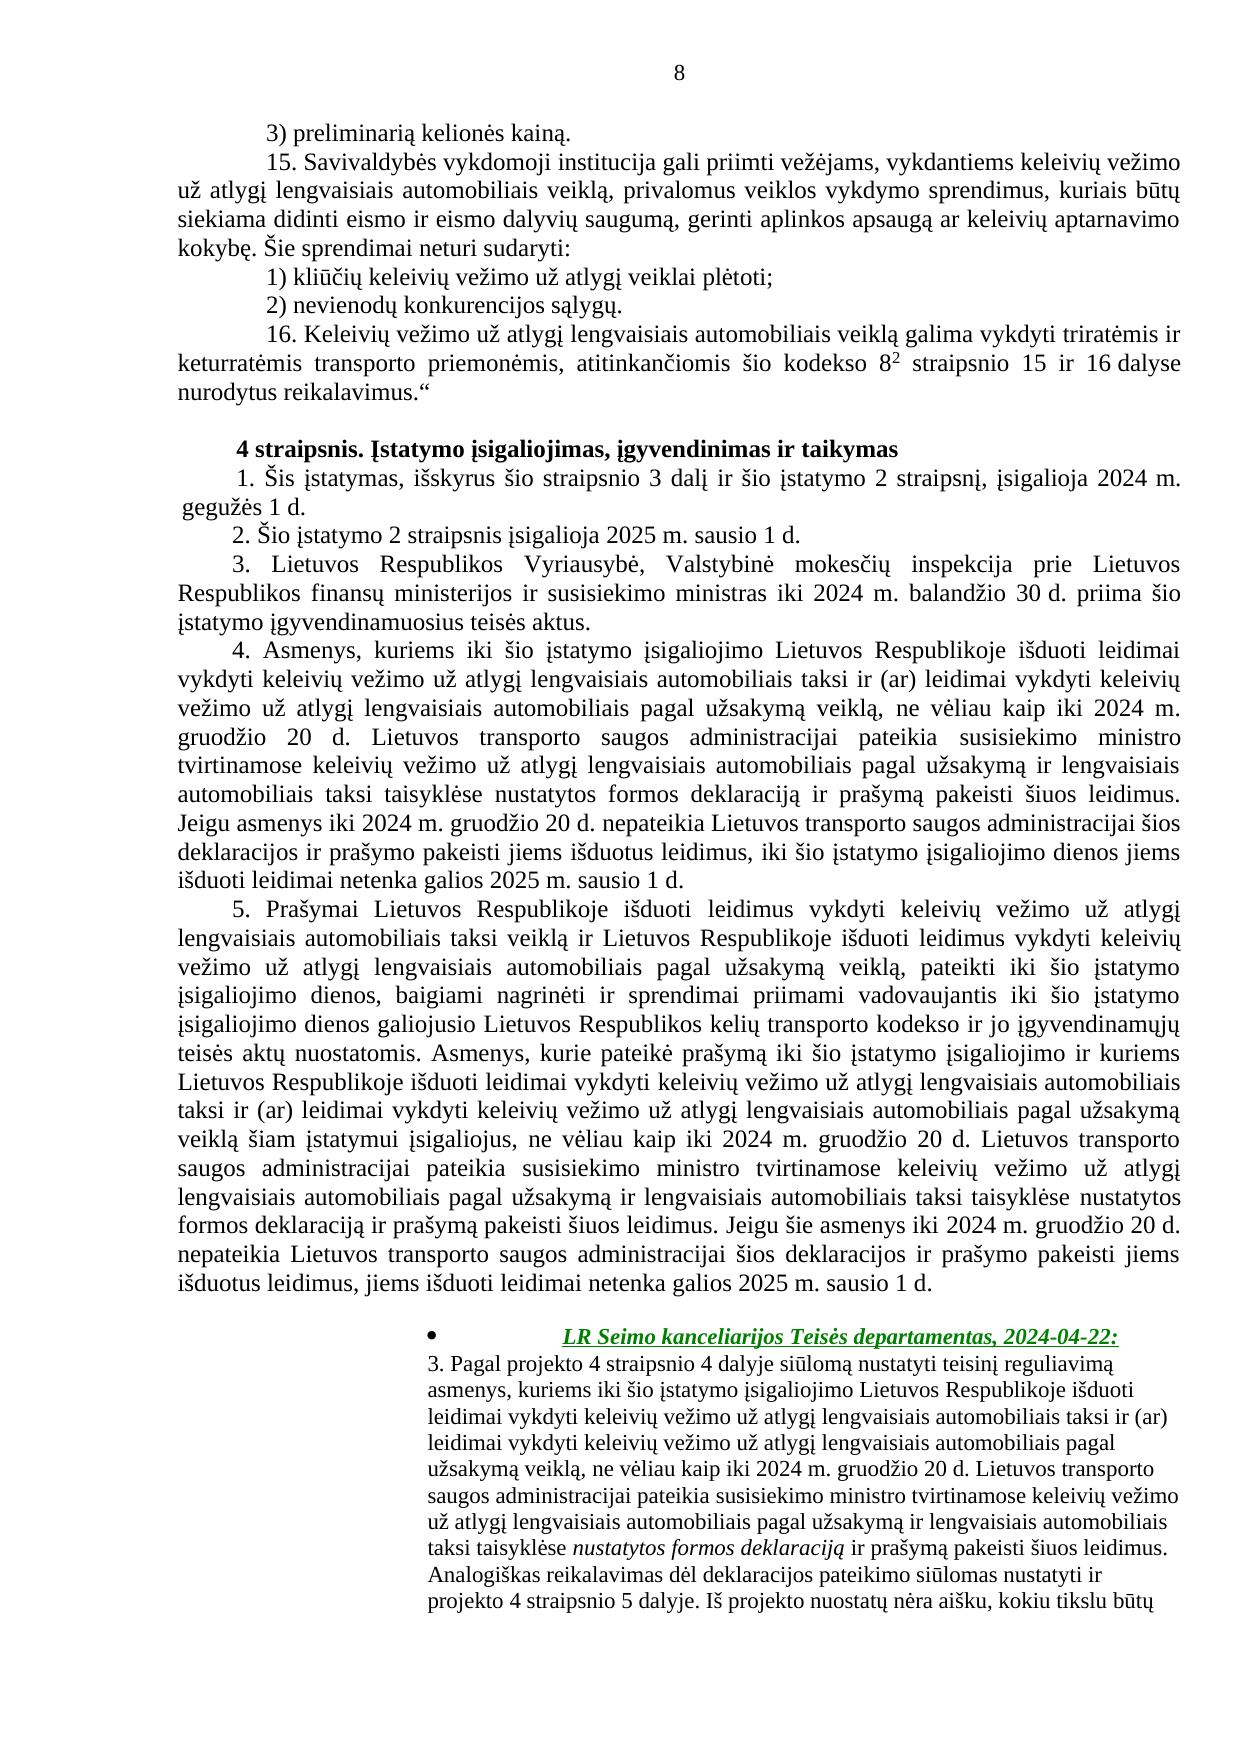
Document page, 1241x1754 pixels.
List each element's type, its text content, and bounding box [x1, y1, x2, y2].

list LR Seimo kanceliarijos Teisės departamentas, 2024-04-22: [427, 1323, 1181, 1350]
text 4 straipsnis. Įstatymo įsigaliojimas, įgyvendinimas ir taikymas [182, 434, 1181, 463]
text 15. Savivaldybės vykdomoji institucija gali priimti vežėjams, vykdantiems keleivių vežimo už atlygį lengvaisiais automobiliais veiklą, privalomus veiklos vykdymo sprendimus, kuriais būtų siekiama didinti eismo ir eismo dalyvių saugumą, gerinti aplinkos apsaugą ar keleivių aptarnavimo kokybę. Šie sprendimai neturi sudaryti: [177, 147, 1181, 262]
text 16. Keleivių vežimo už atlygį lengvaisiais automobiliais veiklą galima vykdyti triratėmis ir keturratėmis transporto priemonėmis, atitinkančiomis šio kodekso 82 straipsnio 15 ir 16 dalyse nurodytus reikalavimus.“ [177, 319, 1181, 406]
text 2. Šio įstatymo 2 straipsnis įsigalioja 2025 m. sausio 1 d. [177, 521, 1181, 549]
text 5. Prašymai Lietuvos Respublikoje išduoti leidimus vykdyti keleivių vežimo už atlygį lengvaisiais automobiliais taksi veiklą ir Lietuvos Respublikoje išduoti leidimus vykdyti keleivių vežimo už atlygį lengvaisiais automobiliais pagal užsakymą veiklą, pateikti iki šio įstatymo įsigaliojimo dienos, baigiami nagrinėti ir sprendimai priimami vadovaujantis iki šio įstatymo įsigaliojimo dienos galiojusio Lietuvos Respublikos kelių transporto kodekso ir jo įgyvendinamųjų teisės aktų nuostatomis. Asmenys, kurie pateikė prašymą iki šio įstatymo įsigaliojimo ir kuriems Lietuvos Respublikoje išduoti leidimai vykdyti keleivių vežimo už atlygį lengvaisiais automobiliais taksi ir (ar) leidimai vykdyti keleivių vežimo už atlygį lengvaisiais automobiliais pagal užsakymą veiklą šiam įstatymui įsigaliojus, ne vėliau kaip iki 2024 m. gruodžio 20 d. Lietuvos transporto saugos administracijai pateikia susisiekimo ministro tvirtinamose keleivių vežimo už atlygį lengvaisiais automobiliais pagal užsakymą ir lengvaisiais automobiliais taksi taisyklėse nustatytos formos deklaraciją ir prašymą pakeisti šiuos leidimus. Jeigu šie asmenys iki 2024 m. gruodžio 20 d. nepateikia Lietuvos transporto saugos administracijai šios deklaracijos ir prašymo pakeisti jiems išduotus leidimus, jiems išduoti leidimai netenka galios 2025 m. sausio 1 d. [177, 894, 1181, 1297]
text 3. Pagal projekto 4 straipsnio 4 dalyje siūlomą nustatyti teisinį reguliavimą asmenys, kuriems iki šio įstatymo įsigaliojimo Lietuvos Respublikoje išduoti leidimai vykdyti keleivių vežimo už atlygį lengvaisiais automobiliais taksi ir (ar) leidimai vykdyti keleivių vežimo už atlygį lengvaisiais automobiliais pagal užsakymą veiklą, ne vėliau kaip iki 2024 m. gruodžio 20 d. Lietuvos transporto saugos administracijai pateikia susisiekimo ministro tvirtinamose keleivių vežimo už atlygį lengvaisiais automobiliais pagal užsakymą ir lengvaisiais automobiliais taksi taisyklėse nustatytos formos deklaraciją ir prašymą pakeisti šiuos leidimus. Analogiškas reikalavimas dėl deklaracijos pateikimo siūlomas nustatyti ir projekto 4 straipsnio 5 dalyje. Iš projekto nuostatų nėra aišku, kokiu tikslu būtų [427, 1350, 1181, 1613]
text 2) nevienodų konkurencijos sąlygų. [177, 291, 1181, 319]
text 1. Šis įstatymas, išskyrus šio straipsnio 3 dalį ir šio įstatymo 2 straipsnį, įsigalioja 2024 m. gegužės 1 d. [182, 463, 1181, 521]
text 1) kliūčių keleivių vežimo už atlygį veiklai plėtoti; [177, 262, 1181, 291]
text 4. Asmenys, kuriems iki šio įstatymo įsigaliojimo Lietuvos Respublikoje išduoti leidimai vykdyti keleivių vežimo už atlygį lengvaisiais automobiliais taksi ir (ar) leidimai vykdyti keleivių vežimo už atlygį lengvaisiais automobiliais pagal užsakymą veiklą, ne vėliau kaip iki 2024 m. gruodžio 20 d. Lietuvos transporto saugos administracijai pateikia susisiekimo ministro tvirtinamose keleivių vežimo už atlygį lengvaisiais automobiliais pagal užsakymą ir lengvaisiais automobiliais taksi taisyklėse nustatytos formos deklaraciją ir prašymą pakeisti šiuos leidimus. Jeigu asmenys iki 2024 m. gruodžio 20 d. nepateikia Lietuvos transporto saugos administracijai šios deklaracijos ir prašymo pakeisti jiems išduotus leidimus, iki šio įstatymo įsigaliojimo dienos jiems išduoti leidimai netenka galios 2025 m. sausio 1 d. [177, 636, 1181, 894]
text 3. Lietuvos Respublikos Vyriausybė, Valstybinė mokesčių inspekcija prie Lietuvos Respublikos finansų ministerijos ir susisiekimo ministras iki 2024 m. balandžio 30 d. priima šio įstatymo įgyvendinamuosius teisės aktus. [177, 549, 1181, 636]
text 3) preliminarią kelionės kainą. [177, 118, 1181, 147]
